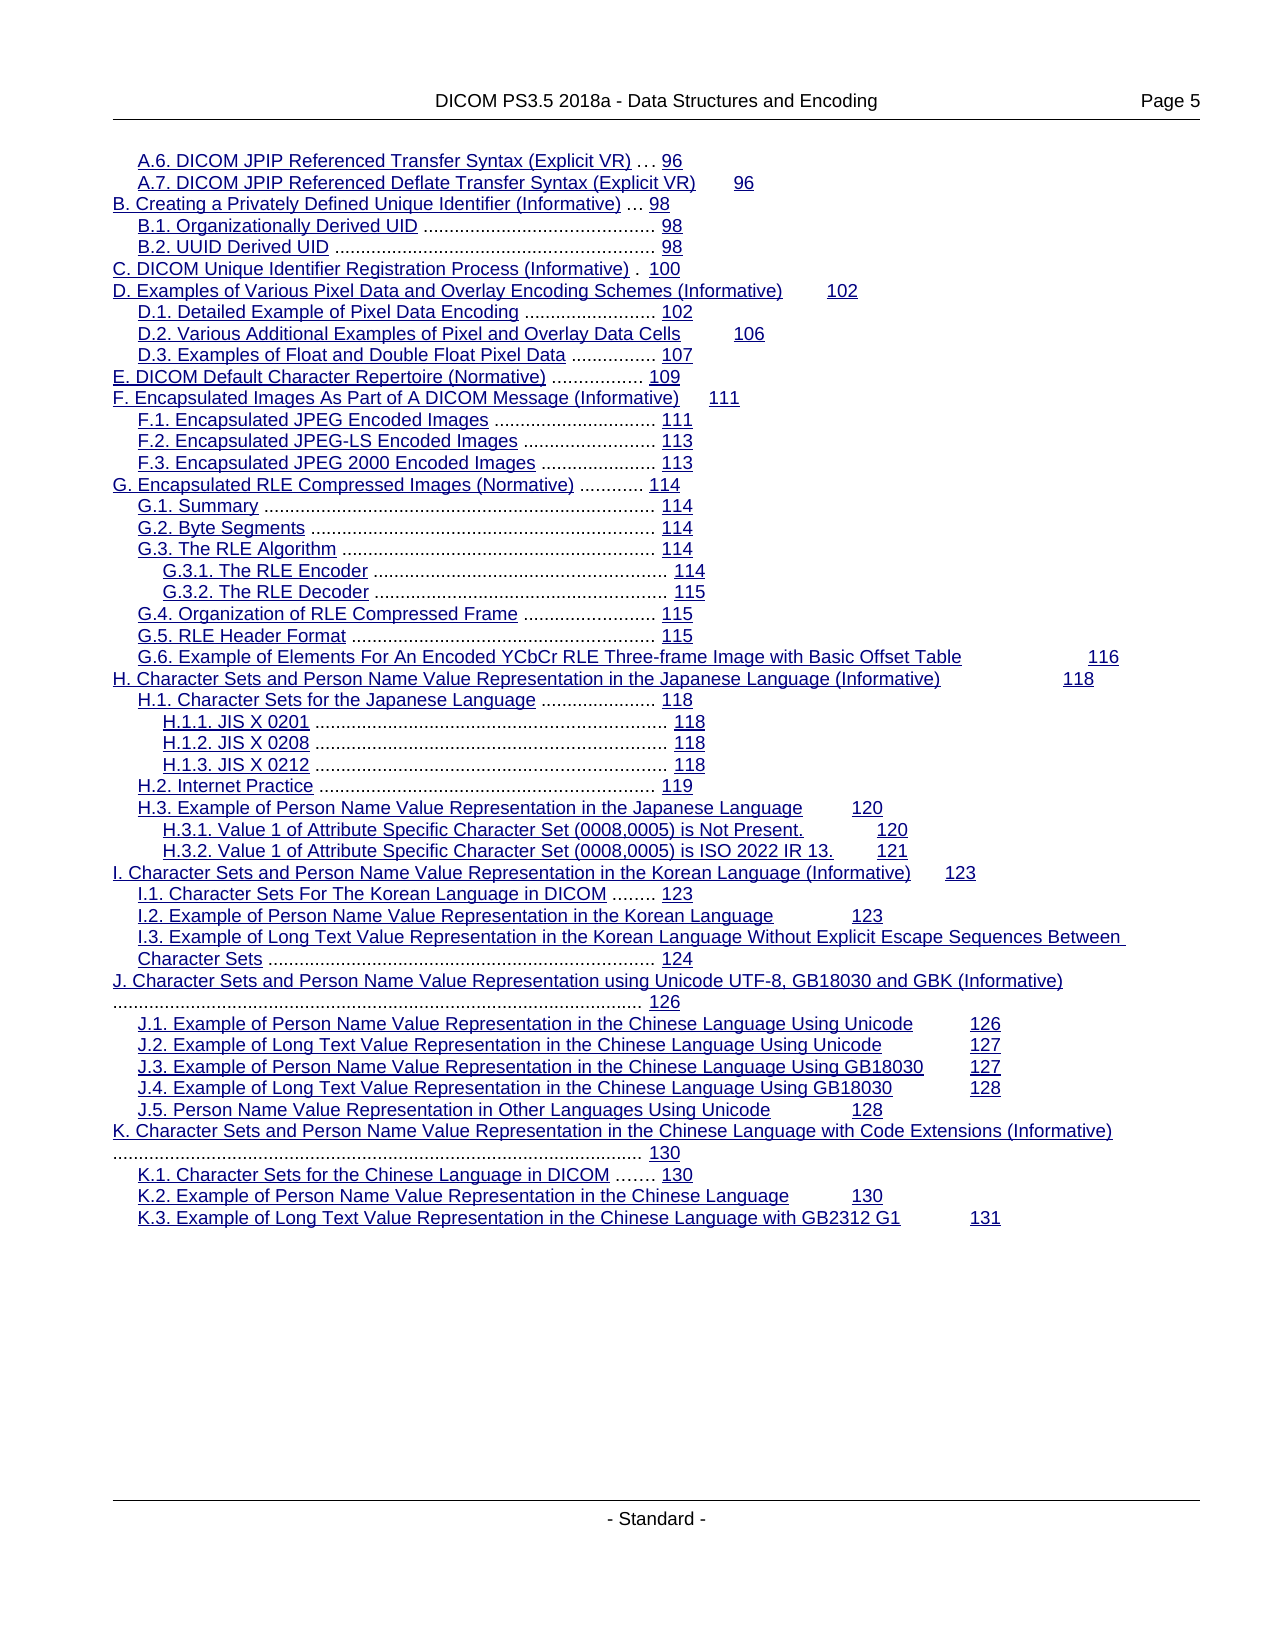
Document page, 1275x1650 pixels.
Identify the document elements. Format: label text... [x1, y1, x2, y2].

text J.1. Example of Person Name Value Representation in the Chinese Language Using Unicode 0 [137, 1012, 1175, 1034]
text G.2. Byte Segments 0 [137, 517, 1175, 538]
text D.2. Various Additional Examples of Pixel and Overlay Data Cells 0 [137, 322, 1175, 344]
text H.1.1. JIS X 0201 0 [162, 711, 1175, 732]
text B.1. Organizationally Derived UID 0 [137, 215, 1175, 236]
text K.3. Example of Long Text Value Representation in the Chinese Language with GB2312 G1 0 [137, 1207, 1175, 1228]
text J.5. Person Name Value Representation in Other Languages Using Unicode 0 [137, 1099, 1175, 1120]
text I.2. Example of Person Name Value Representation in the Korean Language 0 [137, 905, 1175, 926]
text G.3.2. The RLE Decoder 0 [162, 581, 1175, 603]
text H.1. Character Sets for the Japanese Language 0 [137, 689, 1175, 711]
text G.4. Organization of RLE Compressed Frame 0 [137, 603, 1175, 624]
text B. Creating a Privately Defined Unique Identifier (Informative) 0 [112, 193, 1175, 215]
text G.3. The RLE Algorithm 0 [137, 538, 1175, 560]
text K. Character Sets and Person Name Value Representation in the Chinese Language with Code Extensions (Informative) 0 [112, 1120, 1175, 1163]
text G.6. Example of Elements For An Encoded YCbCr RLE Three-frame Image with Basic Offset Table 0 [137, 646, 1175, 667]
text I.3. Example of Long Text Value Representation in the Korean Language Without Explicit Escape Sequences Between Character Sets 0 [137, 926, 1175, 969]
text G. Encapsulated RLE Compressed Images (Normative) 0 [112, 473, 1175, 495]
text H.2. Internet Practice 0 [137, 775, 1175, 797]
text I. Character Sets and Person Name Value Representation in the Korean Language (Informative) 0 [112, 862, 1175, 883]
text B.2. UUID Derived UID 0 [137, 236, 1175, 258]
text F.2. Encapsulated JPEG-LS Encoded Images 0 [137, 430, 1175, 452]
text H.3. Example of Person Name Value Representation in the Japanese Language 0 [137, 797, 1175, 818]
text I.1. Character Sets For The Korean Language in DICOM 0 [137, 883, 1175, 905]
text J.3. Example of Person Name Value Representation in the Chinese Language Using GB18030 0 [137, 1056, 1175, 1077]
text J. Character Sets and Person Name Value Representation using Unicode UTF-8, GB18030 and GBK (Informative) 0 [112, 969, 1175, 1012]
text A.6. DICOM JPIP Referenced Transfer Syntax (Explicit VR) 0 [137, 150, 1175, 172]
text H.3.2. Value 1 of Attribute Specific Character Set (0008,0005) is ISO 2022 IR 13. 0 [162, 840, 1175, 862]
text A.7. DICOM JPIP Referenced Deflate Transfer Syntax (Explicit VR) 0 [137, 172, 1175, 193]
text F.1. Encapsulated JPEG Encoded Images 0 [137, 409, 1175, 430]
text G.1. Summary 0 [137, 495, 1175, 517]
text G.3.1. The RLE Encoder 0 [162, 560, 1175, 581]
text K.2. Example of Person Name Value Representation in the Chinese Language 0 [137, 1185, 1175, 1207]
text F. Encapsulated Images As Part of A DICOM Message (Informative) 0 [112, 387, 1175, 409]
text H. Character Sets and Person Name Value Representation in the Japanese Language (Informative) 0 [112, 667, 1175, 689]
text H.1.3. JIS X 0212 0 [162, 754, 1175, 775]
text D.1. Detailed Example of Pixel Data Encoding 0 [137, 301, 1175, 322]
text G.5. RLE Header Format 0 [137, 624, 1175, 646]
text D.3. Examples of Float and Double Float Pixel Data 0 [137, 344, 1175, 366]
text D. Examples of Various Pixel Data and Overlay Encoding Schemes (Informative) 0 [112, 279, 1175, 301]
text C. DICOM Unique Identifier Registration Process (Informative) 0 [112, 258, 1175, 279]
text H.1.2. JIS X 0208 0 [162, 732, 1175, 754]
text J.4. Example of Long Text Value Representation in the Chinese Language Using GB18030 0 [137, 1077, 1175, 1099]
text H.3.1. Value 1 of Attribute Specific Character Set (0008,0005) is Not Present. 0 [162, 818, 1175, 840]
text J.2. Example of Long Text Value Representation in the Chinese Language Using Unicode 0 [137, 1034, 1175, 1056]
text F.3. Encapsulated JPEG 2000 Encoded Images 0 [137, 452, 1175, 473]
text K.1. Character Sets for the Chinese Language in DICOM 0 [137, 1163, 1175, 1185]
text E. DICOM Default Character Repertoire (Normative) 0 [112, 366, 1175, 387]
